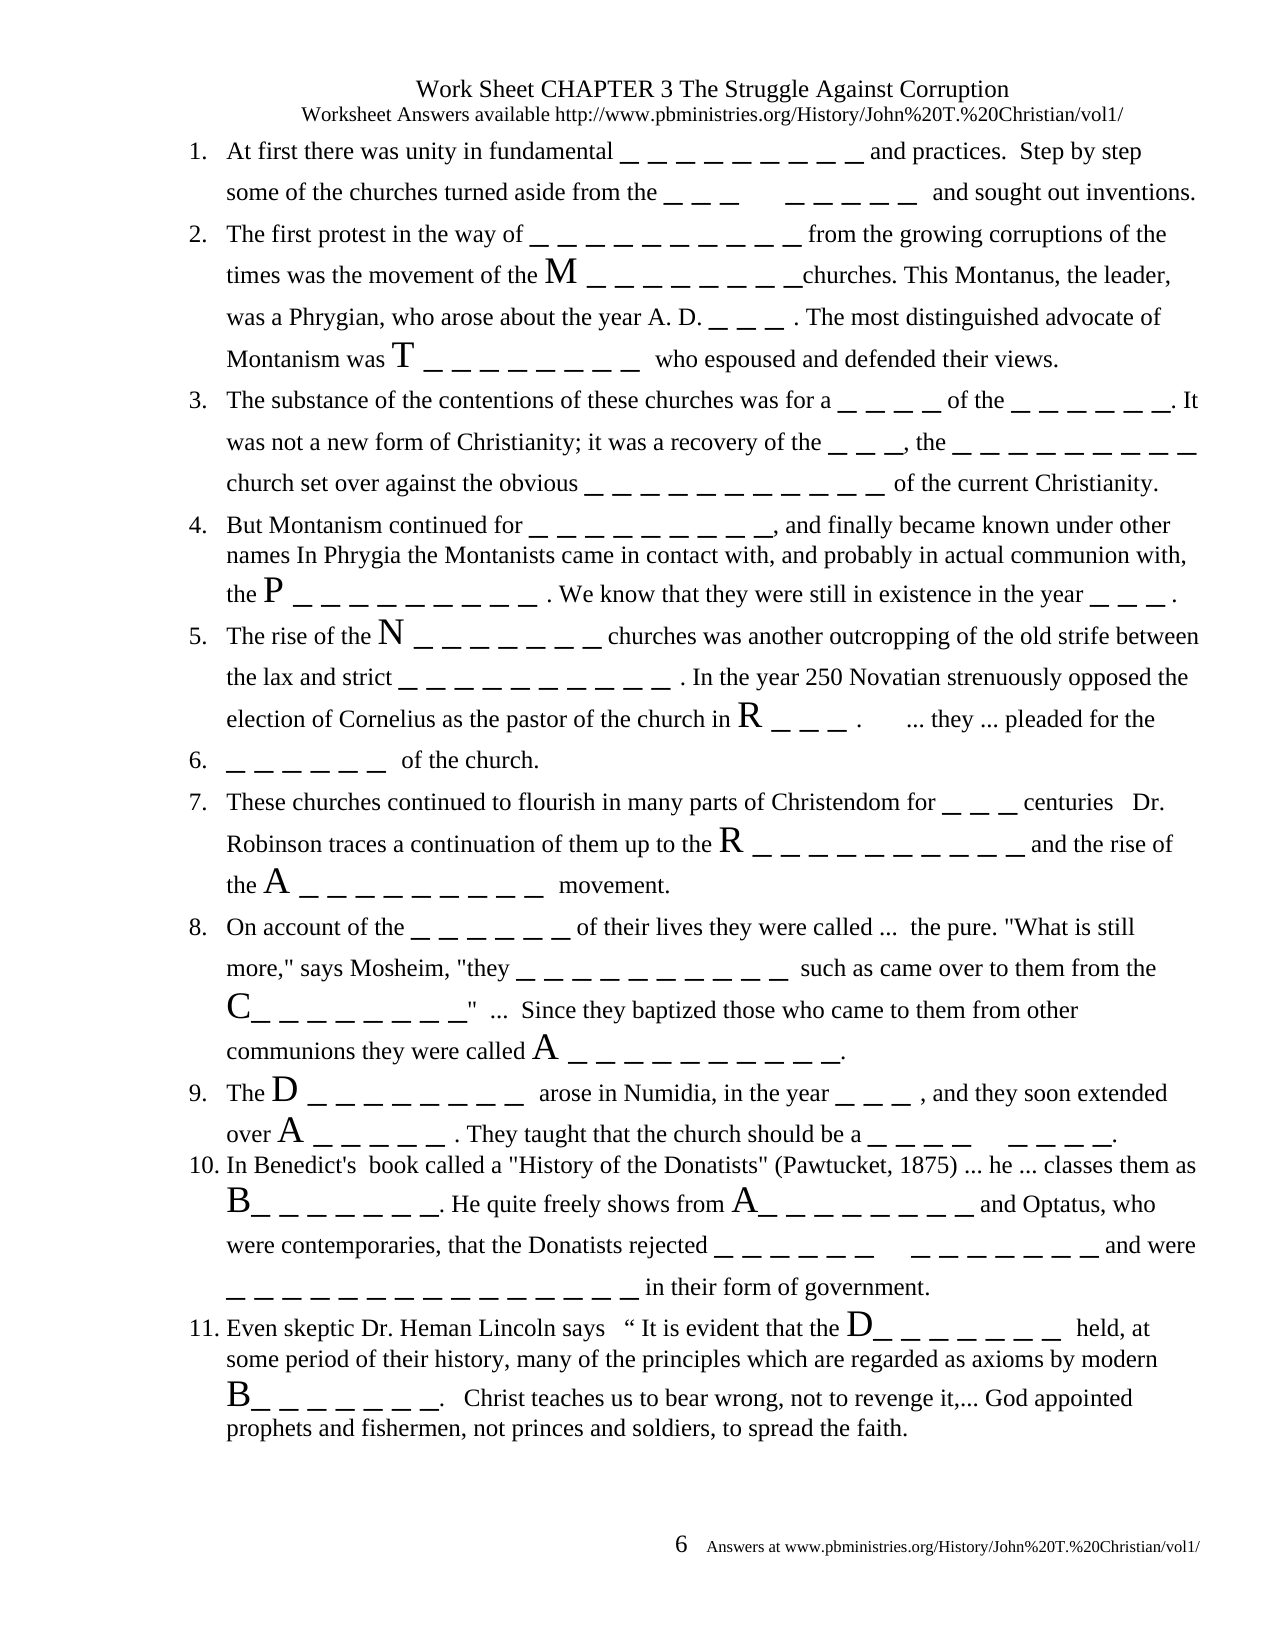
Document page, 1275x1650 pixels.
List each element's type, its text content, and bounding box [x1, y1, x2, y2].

list In Benedict's book called a "History of the Donatists" (Pawtucket, 1875) ... he ... classes them as B_ _ _ _ _ _ _. He quite freely shows from A_ _ _ _ _ _ _ _ and Optatus, who were contemporaries, that the Donatists rejected _ _ _ _ _ _ _ _ _ _ _ _ _ and were _ _ _ _ _ _ _ _ _ _ _ _ _ _ _ in their form of government. [189, 1151, 1200, 1303]
list On account of the _ _ _ _ _ _ of their lives they were called ... the pure. "What is still more," says Mosheim, "they _ _ _ _ _ _ _ _ _ _ such as came over to them from the C_ _ _ _ _ _ _ _" ... Since they baptized those who came to them from other communions they were called A _ _ _ _ _ _ _ _ _ _. [189, 902, 1200, 1068]
list The rise of the N _ _ _ _ _ _ _ churches was another outcropping of the old strife between the lax and strict _ _ _ _ _ _ _ _ _ _ . In the year 250 Novatian strenuously opposed the election of Cornelius as the pastor of the church in R _ _ _ . ... they ... pleaded for the [189, 611, 1200, 735]
text Work Sheet CHAPTER 3 The Struggle Against Corruption [225, 75, 1200, 103]
list These churches continued to flourish in many parts of Christendom for _ _ _ centuries Dr. Robinson traces a continuation of them up to the R _ _ _ _ _ _ _ _ _ _ and the rise of the A _ _ _ _ _ _ _ _ _ movement. [189, 777, 1200, 902]
text Worksheet Answers available http://www.pbministries.org/History/John%20T.%20Christian/vol1/ [225, 103, 1200, 126]
list At first there was unity in fundamental _ _ _ _ _ _ _ _ _ and practices. Step by step some of the churches turned aside from the _ _ _ _ _ _ _ _ and sought out inventions. [189, 126, 1200, 209]
list _ _ _ _ _ _ of the church. [189, 735, 1200, 777]
list The D _ _ _ _ _ _ _ _ arose in Numidia, in the year _ _ _ , and they soon extended over A _ _ _ _ _ . They taught that the church should be a _ _ _ _ _ _ _ _. [189, 1068, 1200, 1151]
list But Montanism continued for _ _ _ _ _ _ _ _ _, and finally became known under other names In Phrygia the Montanists came in contact with, and probably in actual communion with, the P _ _ _ _ _ _ _ _ _ . We know that they were still in existence in the year _ _ _ . [189, 500, 1200, 611]
list The substance of the contentions of these churches was for a _ _ _ _ of the _ _ _ _ _ _. It was not a new form of Christianity; it was a recovery of the _ _ _, the _ _ _ _ _ _ _ _ _ church set over against the obvious _ _ _ _ _ _ _ _ _ _ _ of the current Christianity. [189, 375, 1200, 500]
list The first protest in the way of _ _ _ _ _ _ _ _ _ _ from the growing corruptions of the times was the movement of the M _ _ _ _ _ _ _ _churches. This Montanus, the leader, was a Phrygian, who arose about the year A. D. _ _ _ . The most distinguished advocate of Montanism was T _ _ _ _ _ _ _ _ who espoused and defended their views. [189, 209, 1200, 375]
list Even skeptic Dr. Heman Lincoln says “ It is evident that the D_ _ _ _ _ _ _ held, at some period of their history, many of the principles which are regarded as axioms by modern B_ _ _ _ _ _ _. Christ teaches us to bear wrong, not to revenge it,... God appointed prophets and fishermen, not princes and soldiers, to spread the faith. [189, 1303, 1200, 1442]
